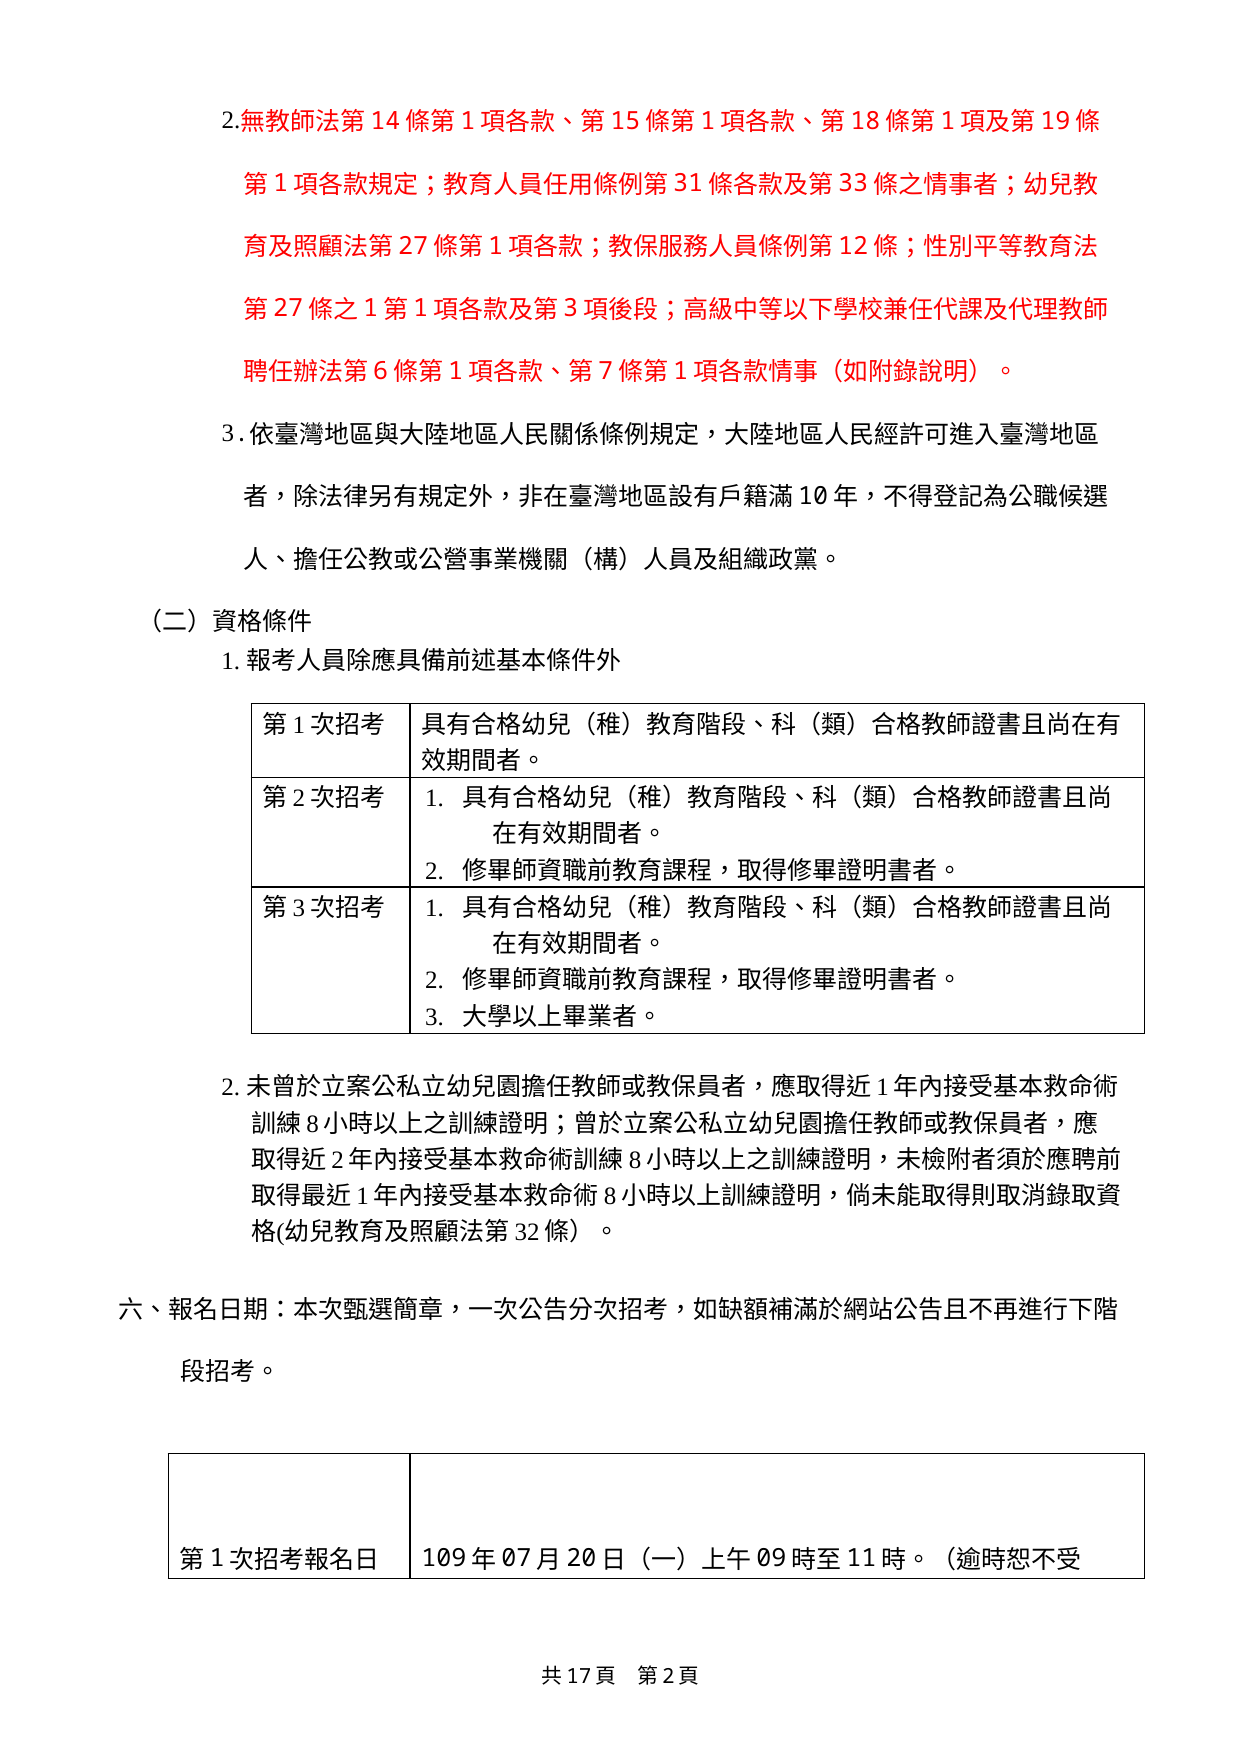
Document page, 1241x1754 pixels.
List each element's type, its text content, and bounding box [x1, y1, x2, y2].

table_header 109年07月20日（一）上午09時至11時。（逾時恕不受 [411, 1454, 1144, 1578]
text （二）資格條件 [118, 578, 1122, 641]
text 2. 未曾於立案公私立幼兒園擔任教師或教保員者，應取得近1年內接受基本救命術訓練8小時以上之訓練證明；曾於立案公私立幼兒園擔任教師或教保員者，應取得近2年內接受基本救命術訓練8小時以上之訓練證明，未檢附者須於應聘前取得最近1年內接受基本救命術8小時以上訓練證明，倘未能取得則取消錄取資格(幼兒教育及照顧法第32條）。 [221, 1067, 1122, 1248]
table_cell 具有合格幼兒（稚）教育階段、科（類）合格教師證書且尚在有效期間者。 修畢師資職前教育課程，取得修畢證明書者。 大學以上畢業者。 [411, 888, 1144, 1032]
text 1. 報考人員除應具備前述基本條件外 [221, 641, 1122, 677]
table_header 第1次招考報名日 [169, 1454, 409, 1578]
text 3.依臺灣地區與大陸地區人民關係條例規定，大陸地區人民經許可進入臺灣地區者，除法律另有規定外，非在臺灣地區設有戶籍滿10年，不得登記為公職候選人、擔任公教或公營事業機關（構）人員及組織政黨。 [221, 391, 1122, 578]
table_header 具有合格幼兒（稚）教育階段、科（類）合格教師證書且尚在有效期間者。 [411, 704, 1144, 777]
table_header 第1次招考 [252, 704, 409, 777]
text 六、報名日期：本次甄選簡章，一次公告分次招考，如缺額補滿於網站公告且不再進行下階段招考。 [118, 1266, 1122, 1391]
table_cell 具有合格幼兒（稚）教育階段、科（類）合格教師證書且尚在有效期間者。 修畢師資職前教育課程，取得修畢證明書者。 [411, 778, 1144, 886]
table_cell 第2次招考 [252, 778, 409, 886]
table_cell 第3次招考 [252, 888, 409, 1032]
text 2.無教師法第14條第1項各款、第15條第1項各款、第18條第1項及第19條第1項各款規定；教育人員任用條例第31條各款及第33條之情事者；幼兒教育及照顧法第27條第1項各款；教保服務人員條例第12條；性別平等教育法第27條之1第1項各款及第3項後段；高級中等以下學校兼任代課及代理教師聘任辦法第6條第1項各款、第7條第1項各款情事（如附錄說明）。 [221, 78, 1122, 391]
